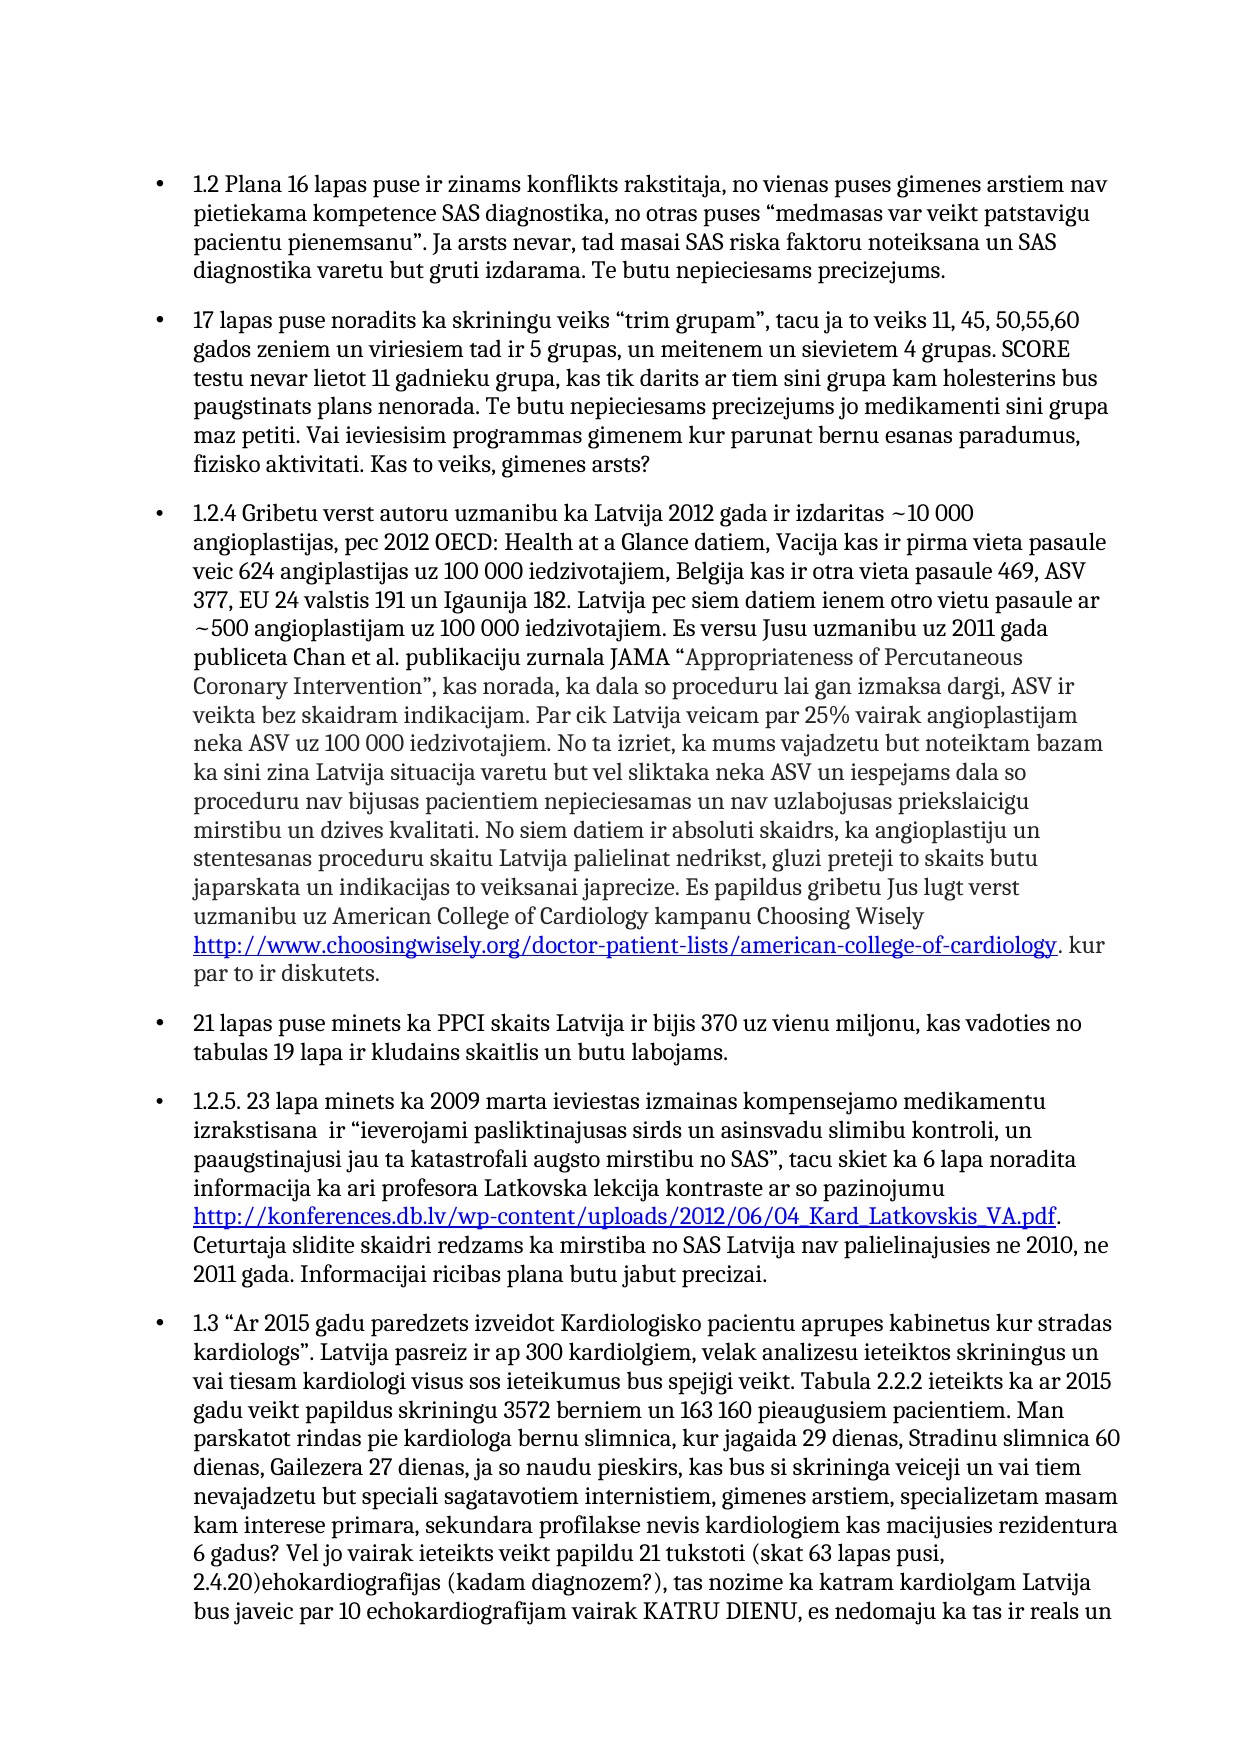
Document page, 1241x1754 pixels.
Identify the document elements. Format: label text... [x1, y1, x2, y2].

list 1.2.4 Gribetu verst autoru uzmanibu ka Latvija 2012 gada ir izdaritas ~10 000 angioplastijas, pec 2012 OECD: Health at a Glance datiem, Vacija kas ir pirma vieta pasaule veic 624 angiplastijas uz 100 000 iedzivotajiem, Belgija kas ir otra vieta pasaule 469, ASV 377, EU 24 valstis 191 un Igaunija 182. Latvija pec siem datiem ienem otro vietu pasaule ar ~500 angioplastijam uz 100 000 iedzivotajiem. Es versu Jusu uzmanibu uz 2011 gada publiceta Chan et al. publikaciju zurnala JAMA “Appropriateness of Percutaneous Coronary Intervention”, kas norada, ka dala so proceduru lai gan izmaksa dargi, ASV ir veikta bez skaidram indikacijam. Par cik Latvija veicam par 25% vairak angioplastijam neka ASV uz 100 000 iedzivotajiem. No ta izriet, ka mums vajadzetu but noteiktam bazam ka sini zina Latvija situacija varetu but vel sliktaka neka ASV un iespejams dala so proceduru nav bijusas pacientiem nepieciesamas un nav uzlabojusas priekslaicigu mirstibu un dzives kvalitati. No siem datiem ir absoluti skaidrs, ka angioplastiju un stentesanas proceduru skaitu Latvija palielinat nedrikst, gluzi preteji to skaits butu japarskata un indikacijas to veiksanai japrecize. Es papildus gribetu Jus lugt verst uzmanibu uz American College of Cardiology kampanu Choosing Wisely http://www.choosingwisely.org/doctor-patient-lists/american-college-of-cardiology. kur par to ir diskutets. [156, 499, 1122, 988]
list 1.2.5. 23 lapa minets ka 2009 marta ieviestas izmainas kompensejamo medikamentu izrakstisana ir “ieverojami pasliktinajusas sirds un asinsvadu slimibu kontroli, un paaugstinajusi jau ta katastrofali augsto mirstibu no SAS”, tacu skiet ka 6 lapa noradita informacija ka ari profesora Latkovska lekcija kontraste ar so pazinojumu http://konferences.db.lv/wp-content/uploads/2012/06/04_Kard_Latkovskis_VA.pdf. Ceturtaja slidite skaidri redzams ka mirstiba no SAS Latvija nav palielinajusies ne 2010, ne 2011 gada. Informacijai ricibas plana butu jabut precizai. [156, 1087, 1122, 1288]
list 21 lapas puse minets ka PPCI skaits Latvija ir bijis 370 uz vienu miljonu, kas vadoties no tabulas 19 lapa ir kludains skaitlis un butu labojams. [156, 1009, 1122, 1066]
list 1.3 “Ar 2015 gadu paredzets izveidot Kardiologisko pacientu aprupes kabinetus kur stradas kardiologs”. Latvija pasreiz ir ap 300 kardiolgiem, velak analizesu ieteiktos skriningus un vai tiesam kardiologi visus sos ieteikumus bus spejigi veikt. Tabula 2.2.2 ieteikts ka ar 2015 gadu veikt papildus skriningu 3572 berniem un 163 160 pieaugusiem pacientiem. Man parskatot rindas pie kardiologa bernu slimnica, kur jagaida 29 dienas, Stradinu slimnica 60 dienas, Gailezera 27 dienas, ja so naudu pieskirs, kas bus si skrininga veiceji un vai tiem nevajadzetu but speciali sagatavotiem internistiem, gimenes arstiem, specializetam masam kam interese primara, sekundara profilakse nevis kardiologiem kas macijusies rezidentura 6 gadus? Vel jo vairak ieteikts veikt papildu 21 tukstoti (skat 63 lapas pusi, 2.4.20)ehokardiografijas (kadam diagnozem?), tas nozime ka katram kardiolgam Latvija bus javeic par 10 echokardiografijam vairak KATRU DIENU, es nedomaju ka tas ir reals un [156, 1309, 1122, 1626]
list 17 lapas puse noradits ka skriningu veiks “trim grupam”, tacu ja to veiks 11, 45, 50,55,60 gados zeniem un viriesiem tad ir 5 grupas, un meitenem un sievietem 4 grupas. SCORE testu nevar lietot 11 gadnieku grupa, kas tik darits ar tiem sini grupa kam holesterins bus paugstinats plans nenorada. Te butu nepieciesams precizejums jo medikamenti sini grupa maz petiti. Vai ieviesisim programmas gimenem kur parunat bernu esanas paradumus, fizisko aktivitati. Kas to veiks, gimenes arsts? [156, 306, 1122, 478]
list 1.2 Plana 16 lapas puse ir zinams konflikts rakstitaja, no vienas puses gimenes arstiem nav pietiekama kompetence SAS diagnostika, no otras puses “medmasas var veikt patstavigu pacientu pienemsanu”. Ja arsts nevar, tad masai SAS riska faktoru noteiksana un SAS diagnostika varetu but gruti izdarama. Te butu nepieciesams precizejums. [156, 170, 1122, 285]
